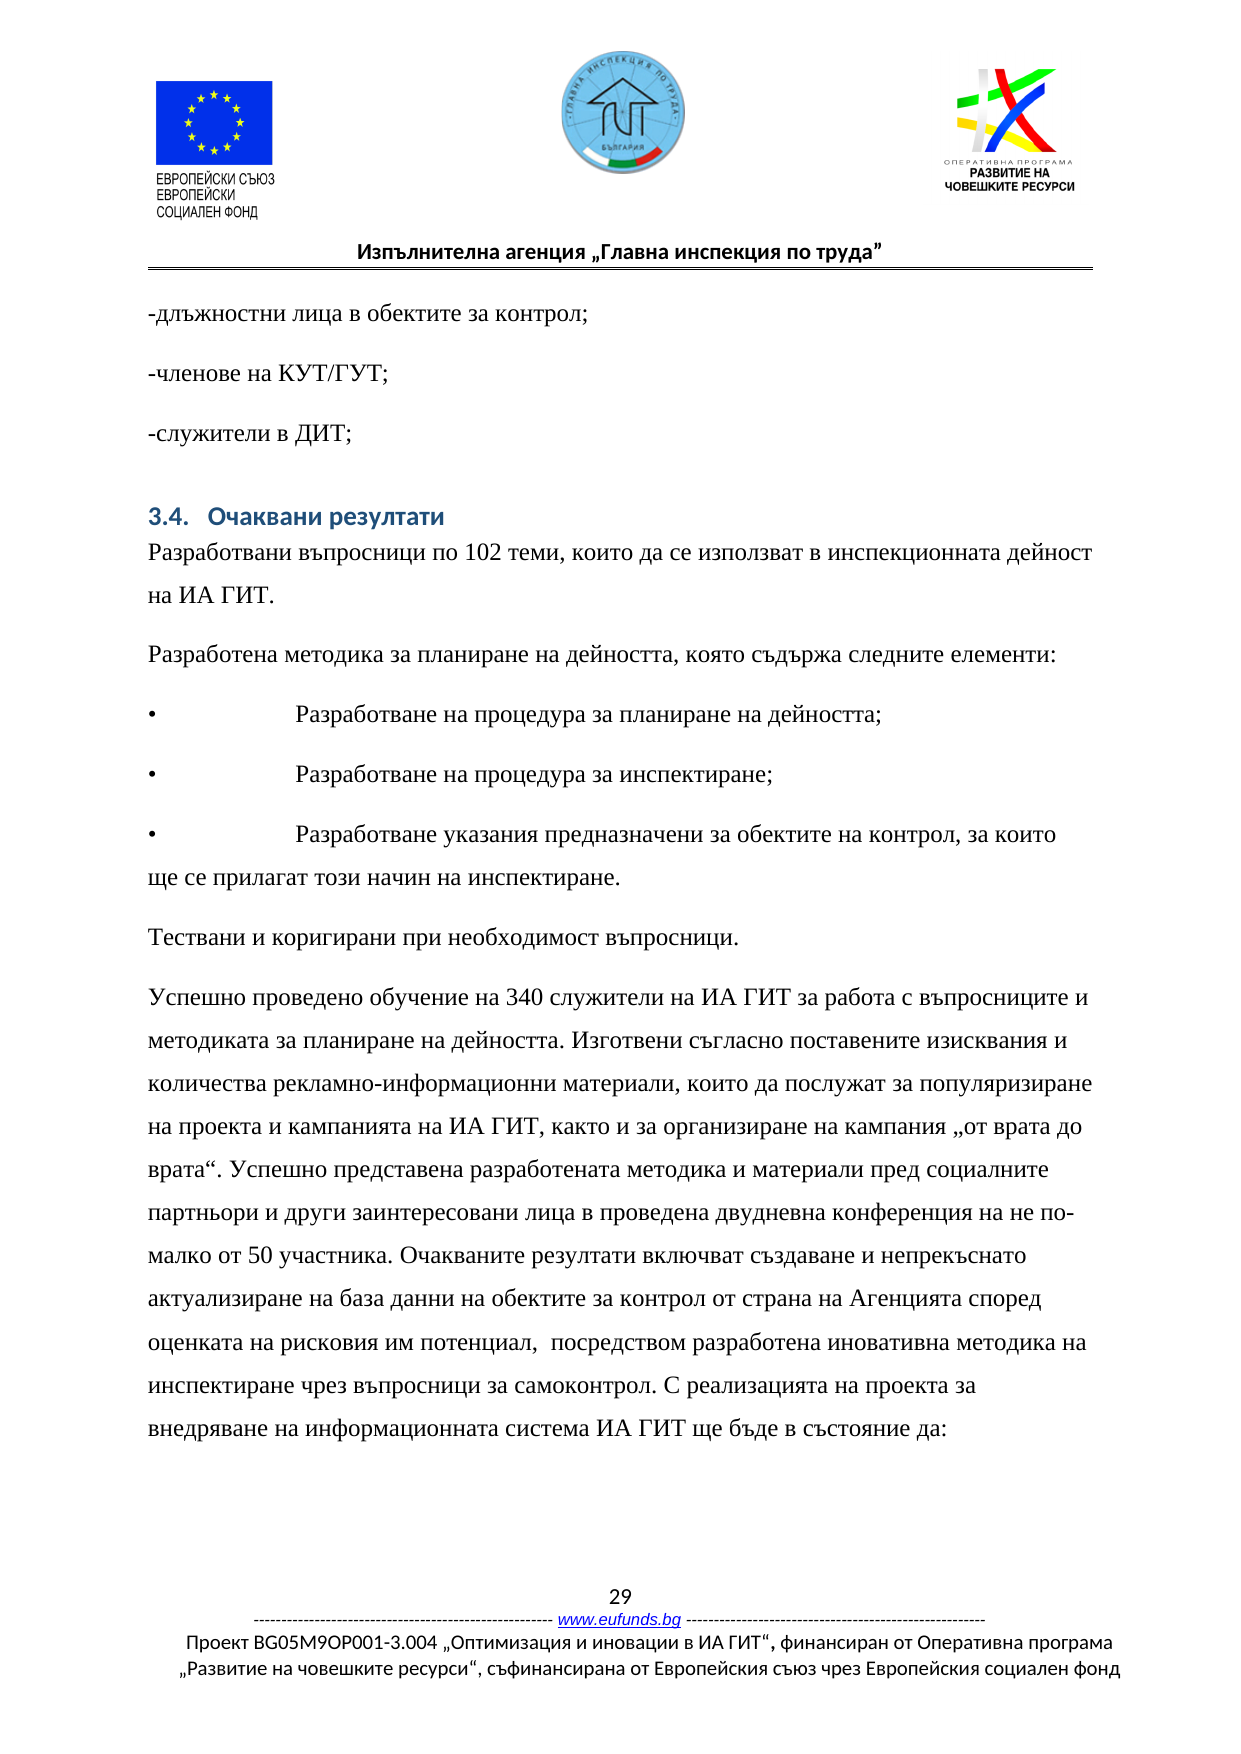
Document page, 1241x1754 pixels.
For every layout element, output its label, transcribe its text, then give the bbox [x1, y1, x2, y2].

text Тествани и коригирани при необходимост въпросници. [148, 922, 1093, 951]
text • Разработване указания предназначени за обектите на контрол, за които ще се прилагат този начин на инспектиране. [148, 819, 1093, 891]
text -служители в ДИТ; [148, 418, 1093, 447]
text • Разработване на процедура за планиране на дейността; [148, 699, 1093, 728]
subtitle Очаквани резултати [148, 499, 1093, 532]
text Разработвани въпросници по 102 теми, които да се използват в инспекционната дейност на ИА ГИТ. [148, 537, 1093, 608]
text Разработена методика за планиране на дейността, която съдържа следните елементи: [148, 639, 1093, 668]
text -длъжностни лица в обектите за контрол; [148, 298, 1093, 327]
text • Разработване на процедура за инспектиране; [148, 759, 1093, 788]
text -членове на КУТ/ГУТ; [148, 358, 1093, 387]
text Успешно проведено обучение на 340 служители на ИА ГИТ за работа с въпросниците и методиката за планиране на дейността. Изготвени съгласно поставените изисквания и количества рекламно-информационни материали, които да послужат за популяризиране на проекта и кампанията на ИА ГИТ, както и за организиране на кампания „от врата до врата“. Успешно представена разработената методика и материали пред социалните партньори и други заинтересовани лица в проведена двудневна конференция на не по-малко от 50 участника. Очакваните резултати включват създаване и непрекъснато актуализиране на база данни на обектите за контрол от страна на Агенцията според оценката на рисковия им потенциал, посредством разработена иновативна методика на инспектиране чрез въпросници за самоконтрол. С реализацията на проекта за внедряване на информационната система ИА ГИТ ще бъде в състояние да: [148, 982, 1093, 1442]
